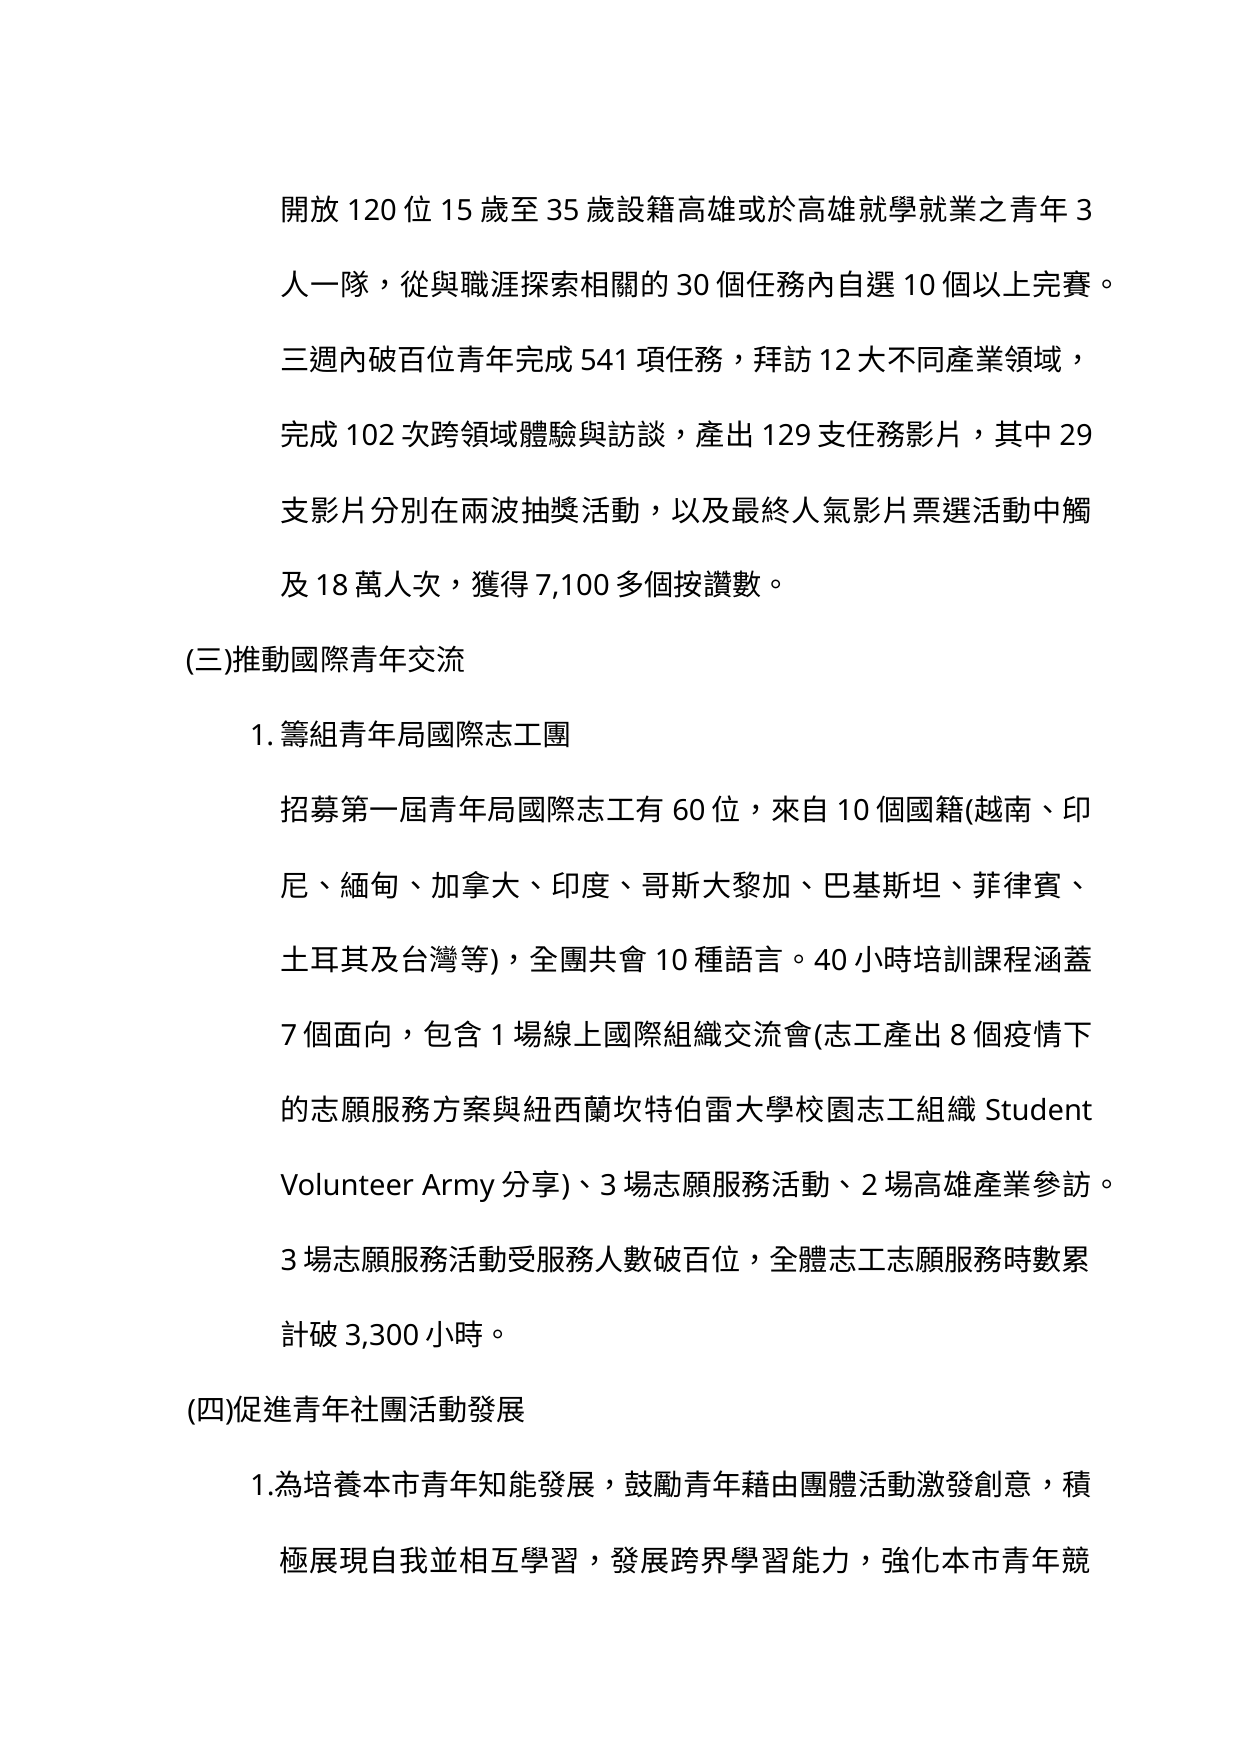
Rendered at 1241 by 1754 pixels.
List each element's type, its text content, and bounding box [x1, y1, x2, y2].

text 1. 籌組青年局國際志工團 [249, 689, 1092, 764]
text (四)促進青年社團活動發展 [148, 1364, 1092, 1439]
text (三)推動國際青年交流 [148, 614, 1092, 689]
text 開放120位15歲至35歲設籍高雄或於高雄就學就業之青年3人一隊，從與職涯探索相關的30個任務內自選10個以上完賽。三週內破百位青年完成541項任務，拜訪12大不同產業領域，完成102次跨領域體驗與訪談，產出129支任務影片，其中29支影片分別在兩波抽獎活動，以及最終人氣影片票選活動中觸及18萬人次，獲得7,100多個按讚數。 [280, 164, 1092, 614]
text 招募第一屆青年局國際志工有60位，來自10個國籍(越南、印尼、緬甸、加拿大、印度、哥斯大黎加、巴基斯坦、菲律賓、土耳其及台灣等)，全團共會10種語言。40小時培訓課程涵蓋7個面向，包含1場線上國際組織交流會(志工產出8個疫情下的志願服務方案與紐西蘭坎特伯雷大學校園志工組織Student Volunteer Army分享)、3場志願服務活動、2場高雄產業參訪。3場志願服務活動受服務人數破百位，全體志工志願服務時數累計破3,300小時。 [280, 764, 1092, 1364]
text 1.為培養本市青年知能發展，鼓勵青年藉由團體活動激發創意，積極展現自我並相互學習，發展跨界學習能力，強化本市青年競 [250, 1439, 1092, 1589]
